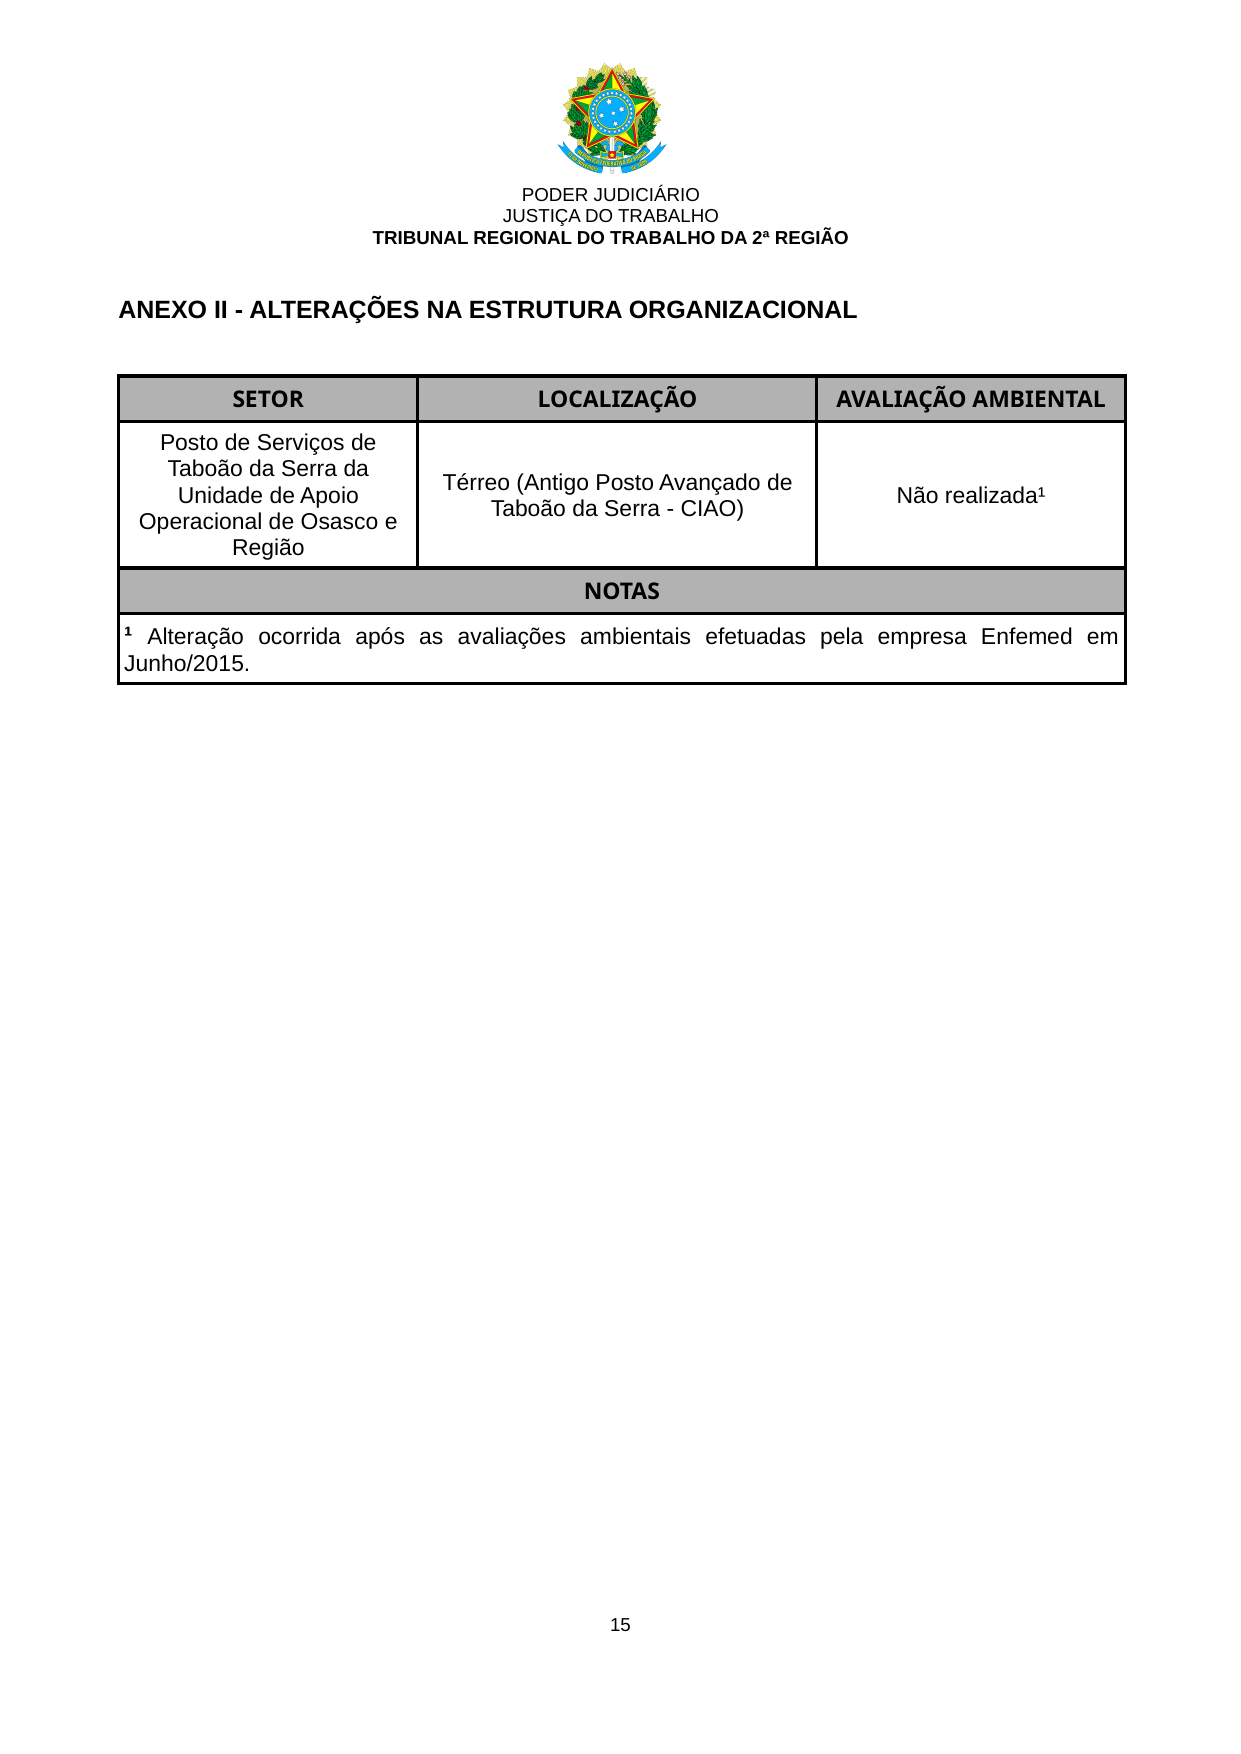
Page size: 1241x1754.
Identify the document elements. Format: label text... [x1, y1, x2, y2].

subtitle ANEXO II - ALTERAÇÕES NA ESTRUTURA ORGANIZACIONAL [118, 295, 1122, 324]
table_header LOCALIZAÇÃO [419, 378, 815, 420]
table_cell Não realizada¹ [818, 423, 1124, 566]
table_cell Térreo (Antigo Posto Avançado de Taboão da Serra - CIAO) [419, 423, 815, 566]
table_header SETOR [120, 378, 416, 420]
table_cell ¹ Alteração ocorrida após as avaliações ambientais efetuadas pela empresa Enfemed em Junho/2015. [120, 615, 1124, 682]
table_header AVALIAÇÃO AMBIENTAL [818, 378, 1124, 420]
table_cell Posto de Serviços de Taboão da Serra da Unidade de Apoio Operacional de Osasco e Região [120, 423, 416, 566]
table_cell NOTAS [120, 570, 1124, 612]
